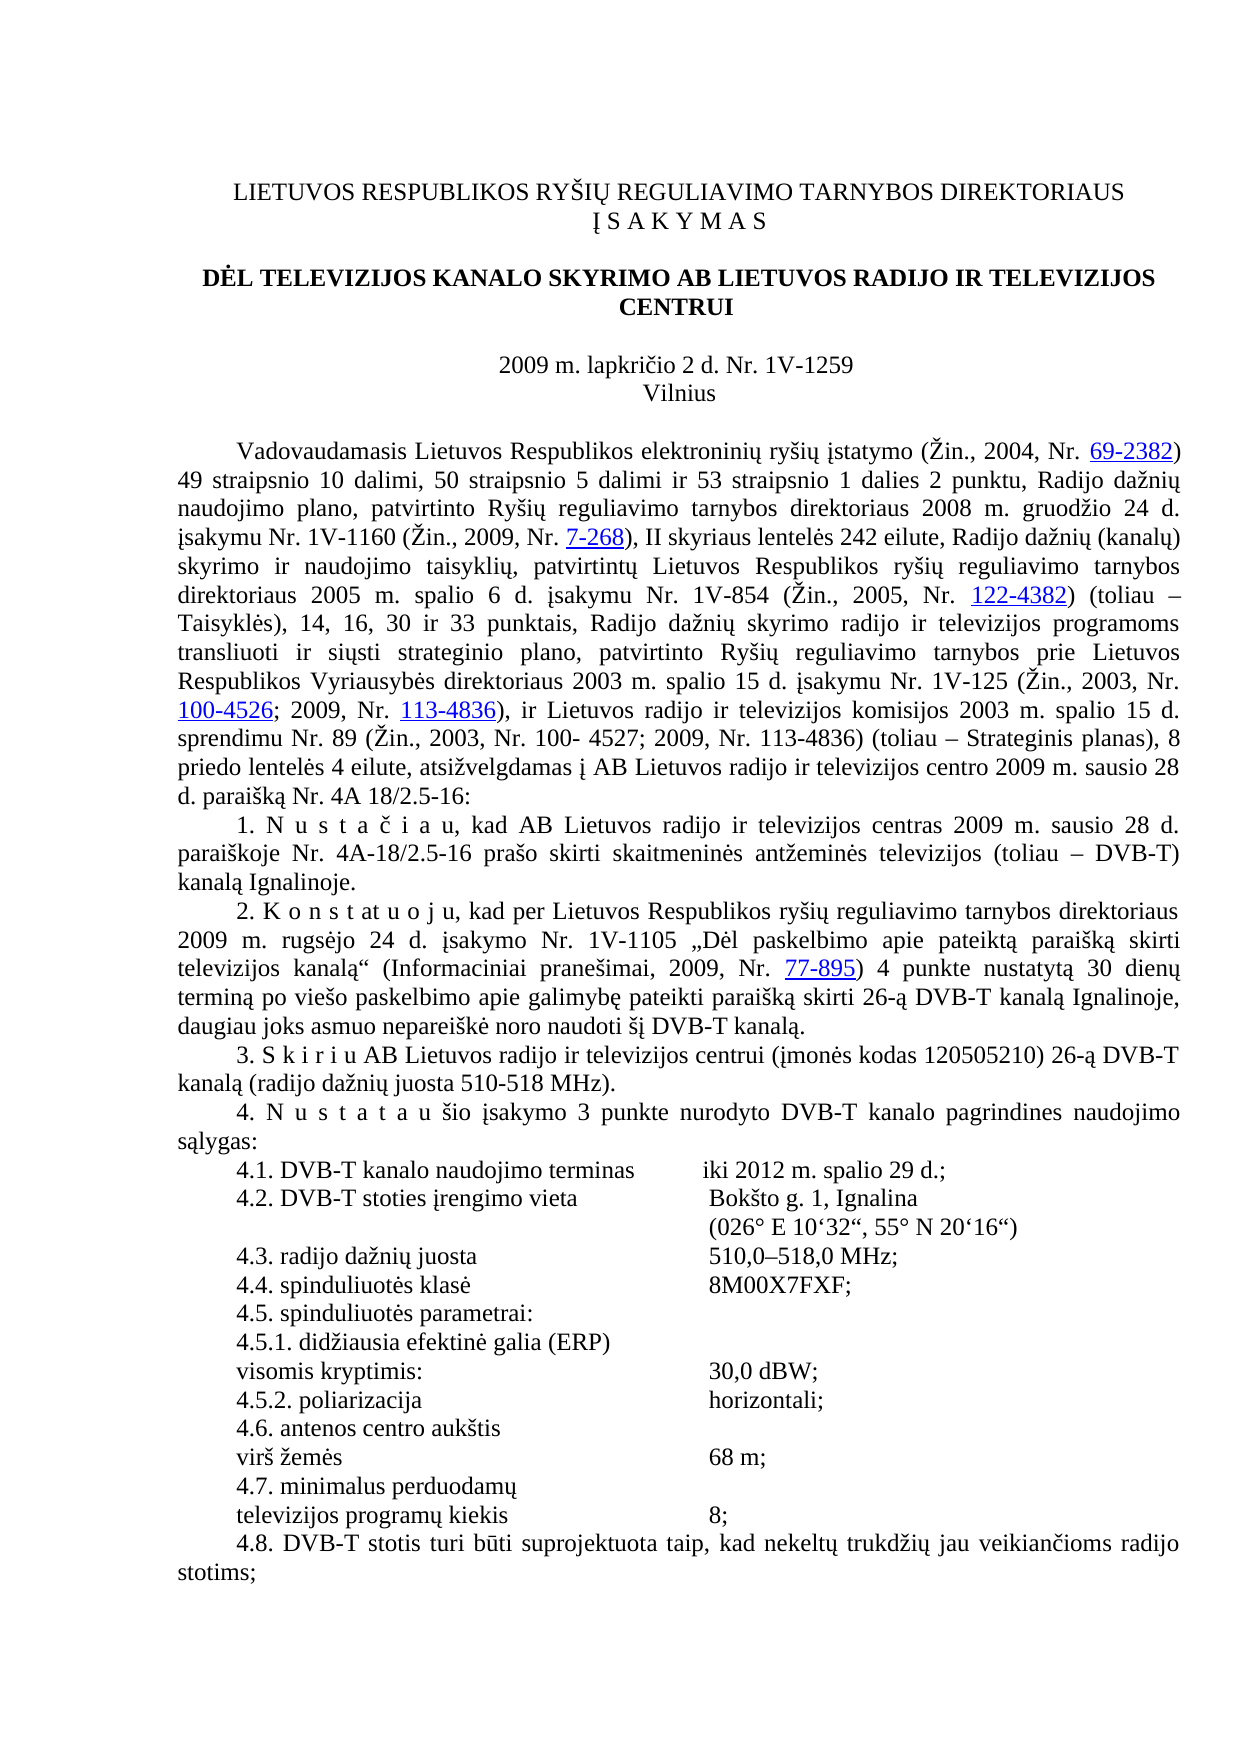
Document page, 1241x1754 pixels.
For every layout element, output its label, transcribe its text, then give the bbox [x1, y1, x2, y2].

text 2. K o n s t at u o j u, kad per Lietuvos Respublikos ryšių reguliavimo tarnybos direktoriaus 2009 m. rugsėjo 24 d. įsakymo Nr. 1V-1105 „Dėl paskelbimo apie pateiktą paraišką skirti televizijos kanalą“ (Informaciniai pranešimai, 2009, Nr. 77-895) 4 punkte nustatytą 30 dienų terminą po viešo paskelbimo apie galimybę pateikti paraišką skirti 26-ą DVB-T kanalą Ignalinoje, daugiau joks asmuo nepareiškė noro naudoti šį DVB-T kanalą. [177, 896, 1181, 1040]
text 4.1. DVB-T kanalo naudojimo terminas iki 2012 m. spalio 29 d.; [177, 1155, 1181, 1183]
text 4.5.2. poliarizacija horizontali; [177, 1385, 1181, 1413]
text 4.5. spinduliuotės parametrai: [177, 1298, 1181, 1327]
text 4.6. antenos centro aukštis [177, 1413, 1181, 1442]
text 4.7. minimalus perduodamų [177, 1471, 1181, 1500]
text Vilnius [177, 378, 1181, 407]
text 4.5.1. didžiausia efektinė galia (ERP) [177, 1327, 1181, 1356]
text LIETUVOS RESPUBLIKOS RYŠIŲ REGULIAVIMO TARNYBOS DIREKTORIAUS [177, 177, 1181, 206]
text visomis kryptimis: 30,0 dBW; [177, 1356, 1181, 1385]
text 4.2. DVB-T stoties įrengimo vieta Bokšto g. 1, Ignalina [177, 1183, 1181, 1212]
text 4. N u s t a t a u šio įsakymo 3 punkte nurodyto DVB-T kanalo pagrindines naudojimo sąlygas: [177, 1097, 1181, 1155]
text Į S A K Y M A S [177, 206, 1181, 235]
text 4.8. DVB-T stotis turi būti suprojektuota taip, kad nekeltų trukdžių jau veikiančioms radijo stotims; [177, 1528, 1181, 1586]
text 4.3. radijo dažnių juosta 510,0–518,0 MHz; [177, 1241, 1181, 1270]
text televizijos programų kiekis 8; [177, 1500, 1181, 1528]
text 1. N u s t a č i a u, kad AB Lietuvos radijo ir televizijos centras 2009 m. sausio 28 d. paraiškoje Nr. 4A-18/2.5-16 prašo skirti skaitmeninės antžeminės televizijos (toliau – DVB-T) kanalą Ignalinoje. [177, 810, 1181, 896]
text (026° E 10‘32“, 55° N 20‘16“) [709, 1212, 1181, 1241]
text virš žemės 68 m; [177, 1442, 1181, 1471]
text Vadovaudamasis Lietuvos Respublikos elektroninių ryšių įstatymo (Žin., 2004, Nr. 69-2382) 49 straipsnio 10 dalimi, 50 straipsnio 5 dalimi ir 53 straipsnio 1 dalies 2 punktu, Radijo dažnių naudojimo plano, patvirtinto Ryšių reguliavimo tarnybos direktoriaus 2008 m. gruodžio 24 d. įsakymu Nr. 1V-1160 (Žin., 2009, Nr. 7-268), II skyriaus lentelės 242 eilute, Radijo dažnių (kanalų) skyrimo ir naudojimo taisyklių, patvirtintų Lietuvos Respublikos ryšių reguliavimo tarnybos direktoriaus 2005 m. spalio 6 d. įsakymu Nr. 1V-854 (Žin., 2005, Nr. 122-4382) (toliau – Taisyklės), 14, 16, 30 ir 33 punktais, Radijo dažnių skyrimo radijo ir televizijos programoms transliuoti ir siųsti strateginio plano, patvirtinto Ryšių reguliavimo tarnybos prie Lietuvos Respublikos Vyriausybės direktoriaus 2003 m. spalio 15 d. įsakymu Nr. 1V-125 (Žin., 2003, Nr. 100-4526; 2009, Nr. 113-4836), ir Lietuvos radijo ir televizijos komisijos 2003 m. spalio 15 d. sprendimu Nr. 89 (Žin., 2003, Nr. 100- 4527; 2009, Nr. 113-4836) (toliau – Strateginis planas), 8 priedo lentelės 4 eilute, atsižvelgdamas į AB Lietuvos radijo ir televizijos centro 2009 m. sausio 28 d. paraišką Nr. 4A 18/2.5-16: [177, 436, 1181, 810]
text DĖL TELEVIZIJOS KANALO SKYRIMO AB LIETUVOS RADIJO IR TELEVIZIJOS CENTRUI [177, 263, 1181, 321]
text 4.4. spinduliuotės klasė 8M00X7FXF; [177, 1270, 1181, 1298]
text 2009 m. lapkričio 2 d. Nr. 1V-1259 [177, 350, 1181, 378]
text 3. S k i r i u AB Lietuvos radijo ir televizijos centrui (įmonės kodas 120505210) 26-ą DVB-T kanalą (radijo dažnių juosta 510-518 MHz). [177, 1040, 1181, 1097]
